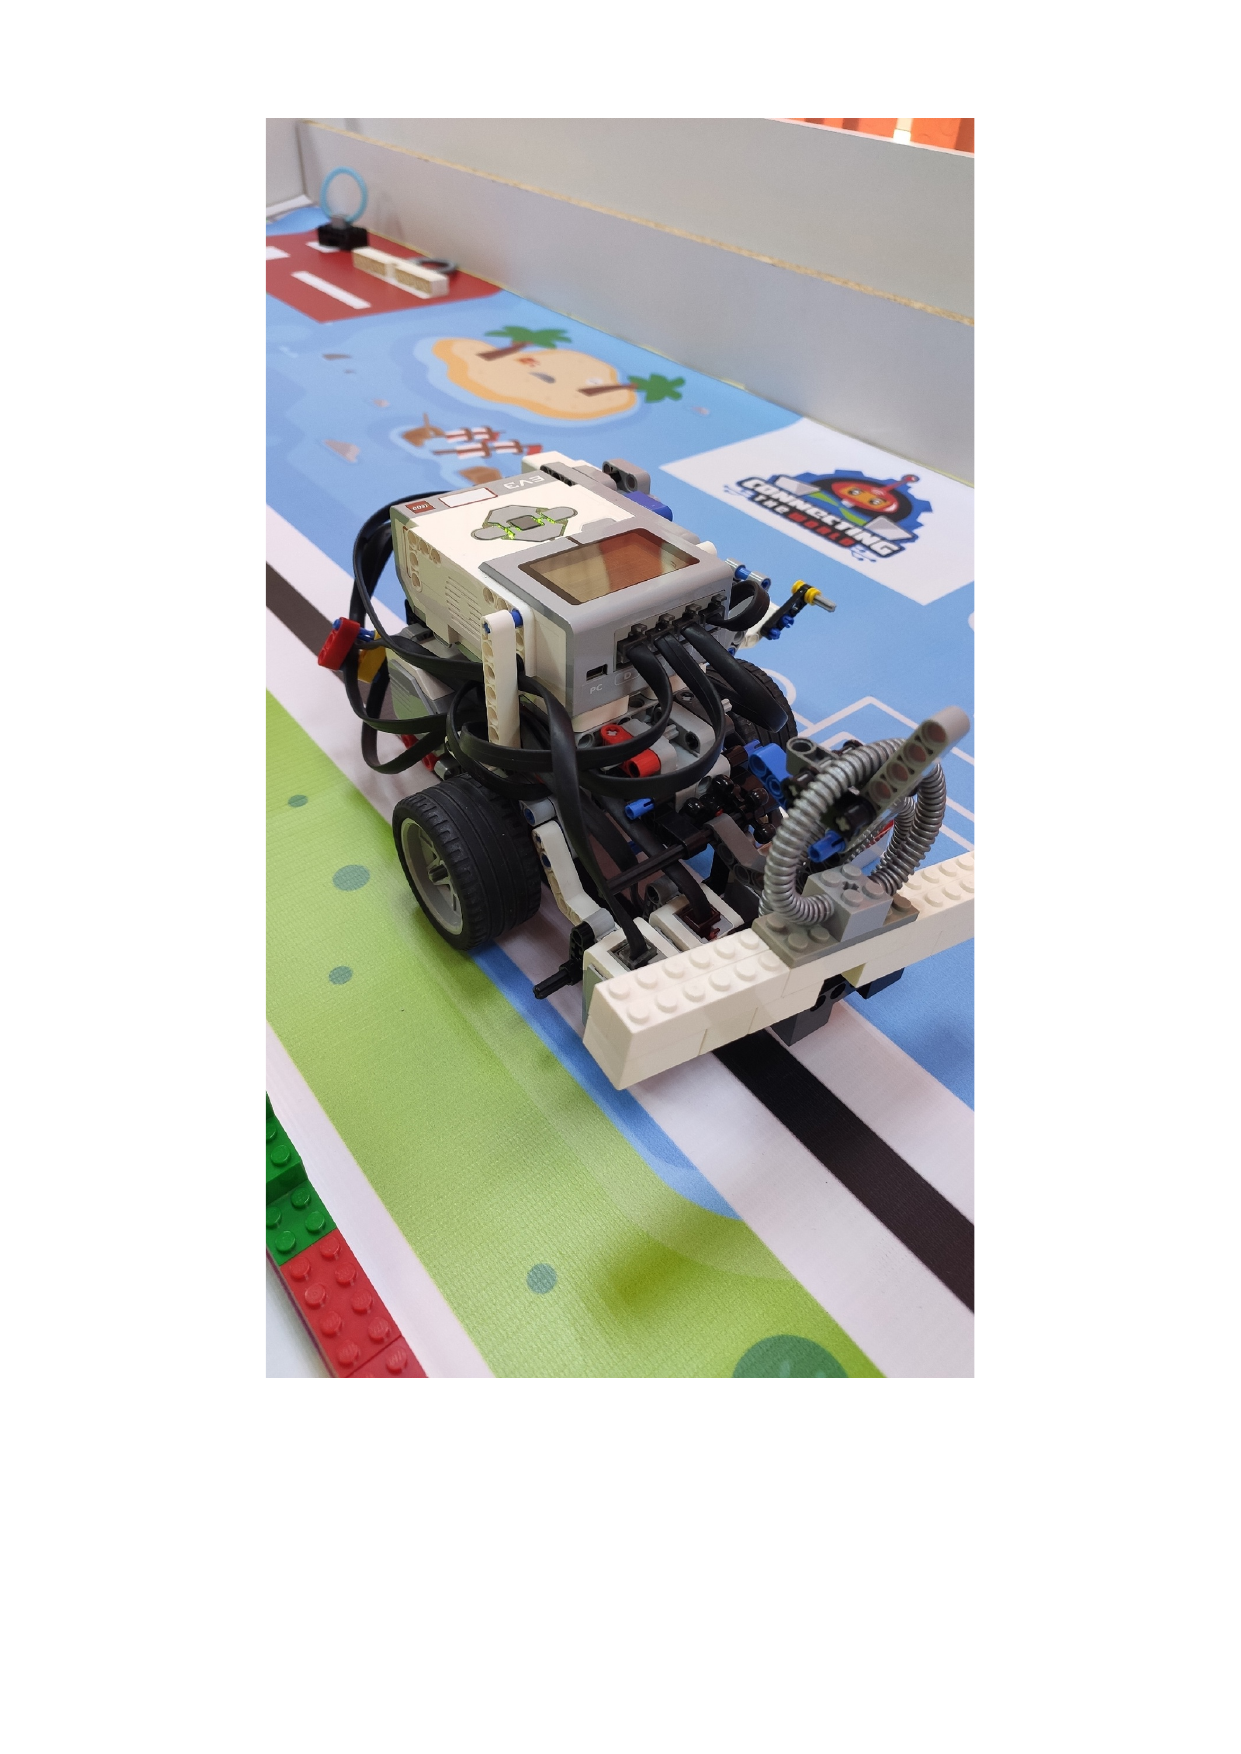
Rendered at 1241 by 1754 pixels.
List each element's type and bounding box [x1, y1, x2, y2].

picture [265, 118, 975, 1378]
